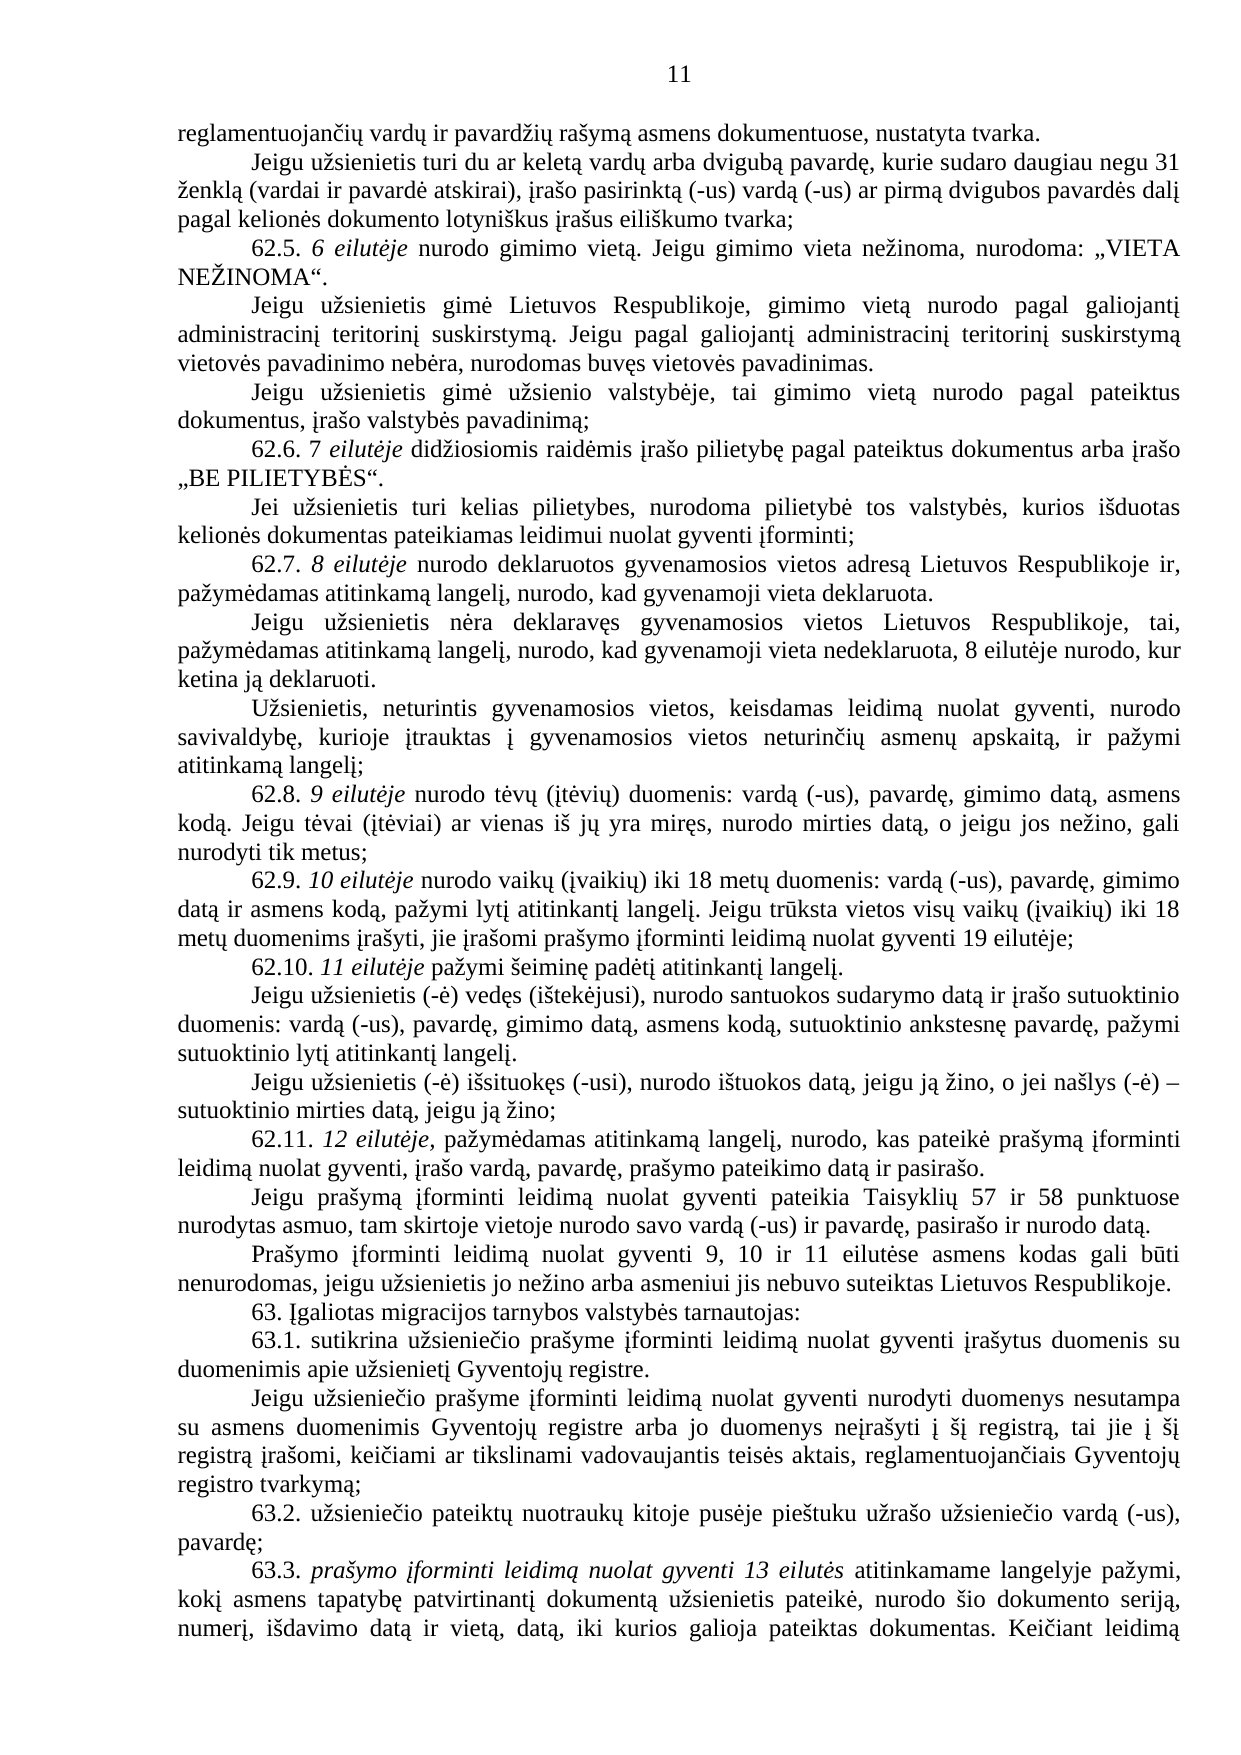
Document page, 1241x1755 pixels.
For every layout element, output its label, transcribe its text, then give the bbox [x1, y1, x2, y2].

text Jeigu užsieniečio prašyme įforminti leidimą nuolat gyventi nurodyti duomenys nesutampa su asmens duomenimis Gyventojų registre arba jo duomenys neįrašyti į šį registrą, tai jie į šį registrą įrašomi, keičiami ar tikslinami vadovaujantis teisės aktais, reglamentuojančiais Gyventojų registro tvarkymą; [177, 1383, 1181, 1498]
text 62.9. 10 eilutėje nurodo vaikų (įvaikių) iki 18 metų duomenis: vardą (-us), pavardę, gimimo datą ir asmens kodą, pažymi lytį atitinkantį langelį. Jeigu trūksta vietos visų vaikų (įvaikių) iki 18 metų duomenims įrašyti, jie įrašomi prašymo įforminti leidimą nuolat gyventi 19 eilutėje; [177, 866, 1181, 952]
text Prašymo įforminti leidimą nuolat gyventi 9, 10 ir 11 eilutėse asmens kodas gali būti nenurodomas, jeigu užsienietis jo nežino arba asmeniui jis nebuvo suteiktas Lietuvos Respublikoje. [177, 1239, 1181, 1297]
text Jeigu užsienietis gimė užsienio valstybėje, tai gimimo vietą nurodo pagal pateiktus dokumentus, įrašo valstybės pavadinimą; [177, 377, 1181, 434]
text Užsienietis, neturintis gyvenamosios vietos, keisdamas leidimą nuolat gyventi, nurodo savivaldybę, kurioje įtrauktas į gyvenamosios vietos neturinčių asmenų apskaitą, ir pažymi atitinkamą langelį; [177, 693, 1181, 779]
text Jeigu užsienietis gimė Lietuvos Respublikoje, gimimo vietą nurodo pagal galiojantį administracinį teritorinį suskirstymą. Jeigu pagal galiojantį administracinį teritorinį suskirstymą vietovės pavadinimo nebėra, nurodomas buvęs vietovės pavadinimas. [177, 291, 1181, 377]
text 63.3. prašymo įforminti leidimą nuolat gyventi 13 eilutės atitinkamame langelyje pažymi, kokį asmens tapatybę patvirtinantį dokumentą užsienietis pateikė, nurodo šio dokumento seriją, numerį, išdavimo datą ir vietą, datą, iki kurios galioja pateiktas dokumentas. Keičiant leidimą [177, 1556, 1181, 1642]
text 62.5. 6 eilutėje nurodo gimimo vietą. Jeigu gimimo vieta nežinoma, nurodoma: „VIETA NEŽINOMA“. [177, 233, 1181, 291]
text Jeigu užsienietis turi du ar keletą vardų arba dvigubą pavardę, kurie sudaro daugiau negu 31 ženklą (vardai ir pavardė atskirai), įrašo pasirinktą (-us) vardą (-us) ar pirmą dvigubos pavardės dalį pagal kelionės dokumento lotyniškus įrašus eiliškumo tvarka; [177, 147, 1181, 233]
text 63. Įgaliotas migracijos tarnybos valstybės tarnautojas: [177, 1297, 1181, 1326]
text 62.7. 8 eilutėje nurodo deklaruotos gyvenamosios vietos adresą Lietuvos Respublikoje ir, pažymėdamas atitinkamą langelį, nurodo, kad gyvenamoji vieta deklaruota. [177, 549, 1181, 607]
text 63.2. užsieniečio pateiktų nuotraukų kitoje pusėje pieštuku užrašo užsieniečio vardą (-us), pavardę; [177, 1498, 1181, 1556]
text 62.6. 7 eilutėje didžiosiomis raidėmis įrašo pilietybę pagal pateiktus dokumentus arba įrašo „BE PILIETYBĖS“. [177, 434, 1181, 492]
text Jei užsienietis turi kelias pilietybes, nurodoma pilietybė tos valstybės, kurios išduotas kelionės dokumentas pateikiamas leidimui nuolat gyventi įforminti; [177, 492, 1181, 549]
text 62.10. 11 eilutėje pažymi šeiminę padėtį atitinkantį langelį. [177, 952, 1181, 981]
text Jeigu užsienietis (-ė) vedęs (ištekėjusi), nurodo santuokos sudarymo datą ir įrašo sutuoktinio duomenis: vardą (-us), pavardę, gimimo datą, asmens kodą, sutuoktinio ankstesnę pavardę, pažymi sutuoktinio lytį atitinkantį langelį. [177, 981, 1181, 1067]
text Jeigu užsienietis nėra deklaravęs gyvenamosios vietos Lietuvos Respublikoje, tai, pažymėdamas atitinkamą langelį, nurodo, kad gyvenamoji vieta nedeklaruota, 8 eilutėje nurodo, kur ketina ją deklaruoti. [177, 607, 1181, 693]
text 62.8. 9 eilutėje nurodo tėvų (įtėvių) duomenis: vardą (-us), pavardę, gimimo datą, asmens kodą. Jeigu tėvai (įtėviai) ar vienas iš jų yra miręs, nurodo mirties datą, o jeigu jos nežino, gali nurodyti tik metus; [177, 779, 1181, 866]
text 62.11. 12 eilutėje, pažymėdamas atitinkamą langelį, nurodo, kas pateikė prašymą įforminti leidimą nuolat gyventi, įrašo vardą, pavardę, prašymo pateikimo datą ir pasirašo. [177, 1124, 1181, 1182]
text 63.1. sutikrina užsieniečio prašyme įforminti leidimą nuolat gyventi įrašytus duomenis su duomenimis apie užsienietį Gyventojų registre. [177, 1326, 1181, 1383]
text Jeigu užsienietis (-ė) išsituokęs (-usi), nurodo ištuokos datą, jeigu ją žino, o jei našlys (-ė) – sutuoktinio mirties datą, jeigu ją žino; [177, 1067, 1181, 1124]
text reglamentuojančių vardų ir pavardžių rašymą asmens dokumentuose, nustatyta tvarka. [177, 118, 1181, 147]
text Jeigu prašymą įforminti leidimą nuolat gyventi pateikia Taisyklių 57 ir 58 punktuose nurodytas asmuo, tam skirtoje vietoje nurodo savo vardą (-us) ir pavardę, pasirašo ir nurodo datą. [177, 1182, 1181, 1239]
